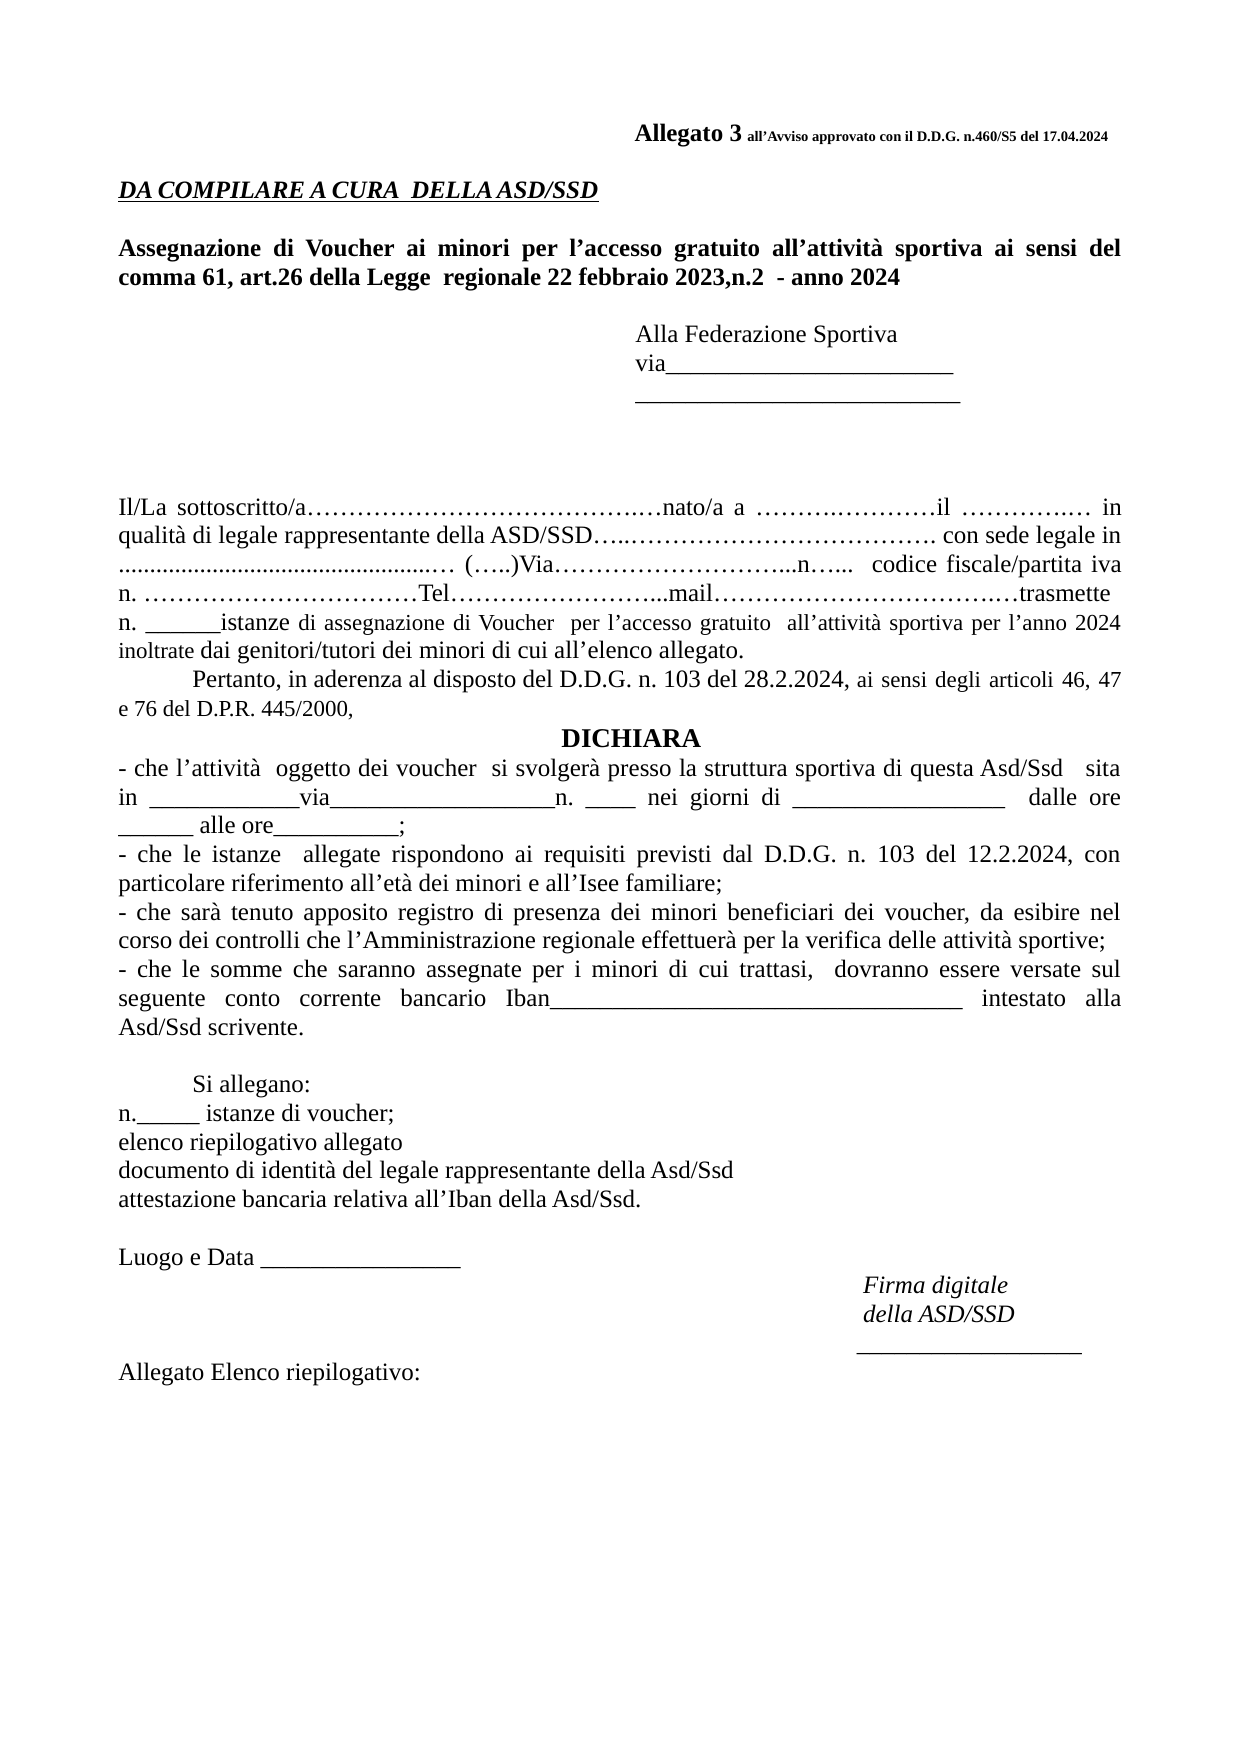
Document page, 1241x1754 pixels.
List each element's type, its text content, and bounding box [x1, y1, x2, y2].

text - che le istanze allegate rispondono ai requisiti previsti dal D.D.G. n. 103 del 12.2.2024, con particolare riferimento all’età dei minori e all’Isee familiare; [118, 839, 1122, 897]
text Allegato 3 all’Avviso approvato con il D.D.G. n.460/S5 del 17.04.2024 [118, 118, 1122, 147]
text della ASD/SSD [118, 1299, 1122, 1328]
text Firma digitale [118, 1271, 1122, 1299]
text n. ______istanze di assegnazione di Voucher per l’accesso gratuito all’attività sportiva per l’anno 2024 inoltrate dai genitori/tutori dei minori di cui all’elenco allegato. [118, 607, 1122, 664]
text Pertanto, in aderenza al disposto del D.D.G. n. 103 del 28.2.2024, ai sensi degli articoli 46, 47 e 76 del D.P.R. 445/2000, [118, 664, 1122, 722]
text - che sarà tenuto apposito registro di presenza dei minori beneficiari dei voucher, da esibire nel corso dei controlli che l’Amministrazione regionale effettuerà per la verifica delle attività sportive; [118, 897, 1122, 954]
text DA COMPILARE A CURA DELLA ASD/SSD [118, 176, 1122, 204]
text DICHIARA [118, 722, 1122, 753]
text elenco riepilogativo allegato [118, 1127, 1122, 1156]
text documento di identità del legale rappresentante della Asd/Ssd [118, 1156, 1122, 1184]
text via_______________________ [118, 348, 1122, 377]
text __________________________ [118, 377, 1122, 406]
text __________________ [118, 1328, 1122, 1357]
text n._____ istanze di voucher; [118, 1098, 1122, 1127]
text - che l’attività oggetto dei voucher si svolgerà presso la struttura sportiva di questa Asd/Ssd sita in ____________via__________________n. ____ nei giorni di _________________ dalle ore ______ alle ore__________; [118, 753, 1122, 839]
text Alla Federazione Sportiva [118, 319, 1122, 348]
text Luogo e Data ________________ [118, 1242, 1122, 1271]
text Si allegano: [118, 1069, 1122, 1098]
text Allegato Elenco riepilogativo: [118, 1357, 1122, 1386]
text Il/La sottoscritto/a………………………………….…nato/a a ……….…………il ………….… in qualità di legale rappresentante della ASD/SSD…..………………………………. con sede legale in ..................................................… (…..)Via………………………...n…... codice fiscale/partita iva n. ……………………………Tel……………………...mail…………………………….…trasmette [118, 492, 1122, 607]
text - che le somme che saranno assegnate per i minori di cui trattasi, dovranno essere versate sul seguente conto corrente bancario Iban_________________________________ intestato alla Asd/Ssd scrivente. [118, 954, 1122, 1041]
text attestazione bancaria relativa all’Iban della Asd/Ssd. [118, 1184, 1122, 1213]
text Assegnazione di Voucher ai minori per l’accesso gratuito all’attività sportiva ai sensi del comma 61, art.26 della Legge regionale 22 febbraio 2023,n.2 - anno 2024 [118, 233, 1122, 291]
